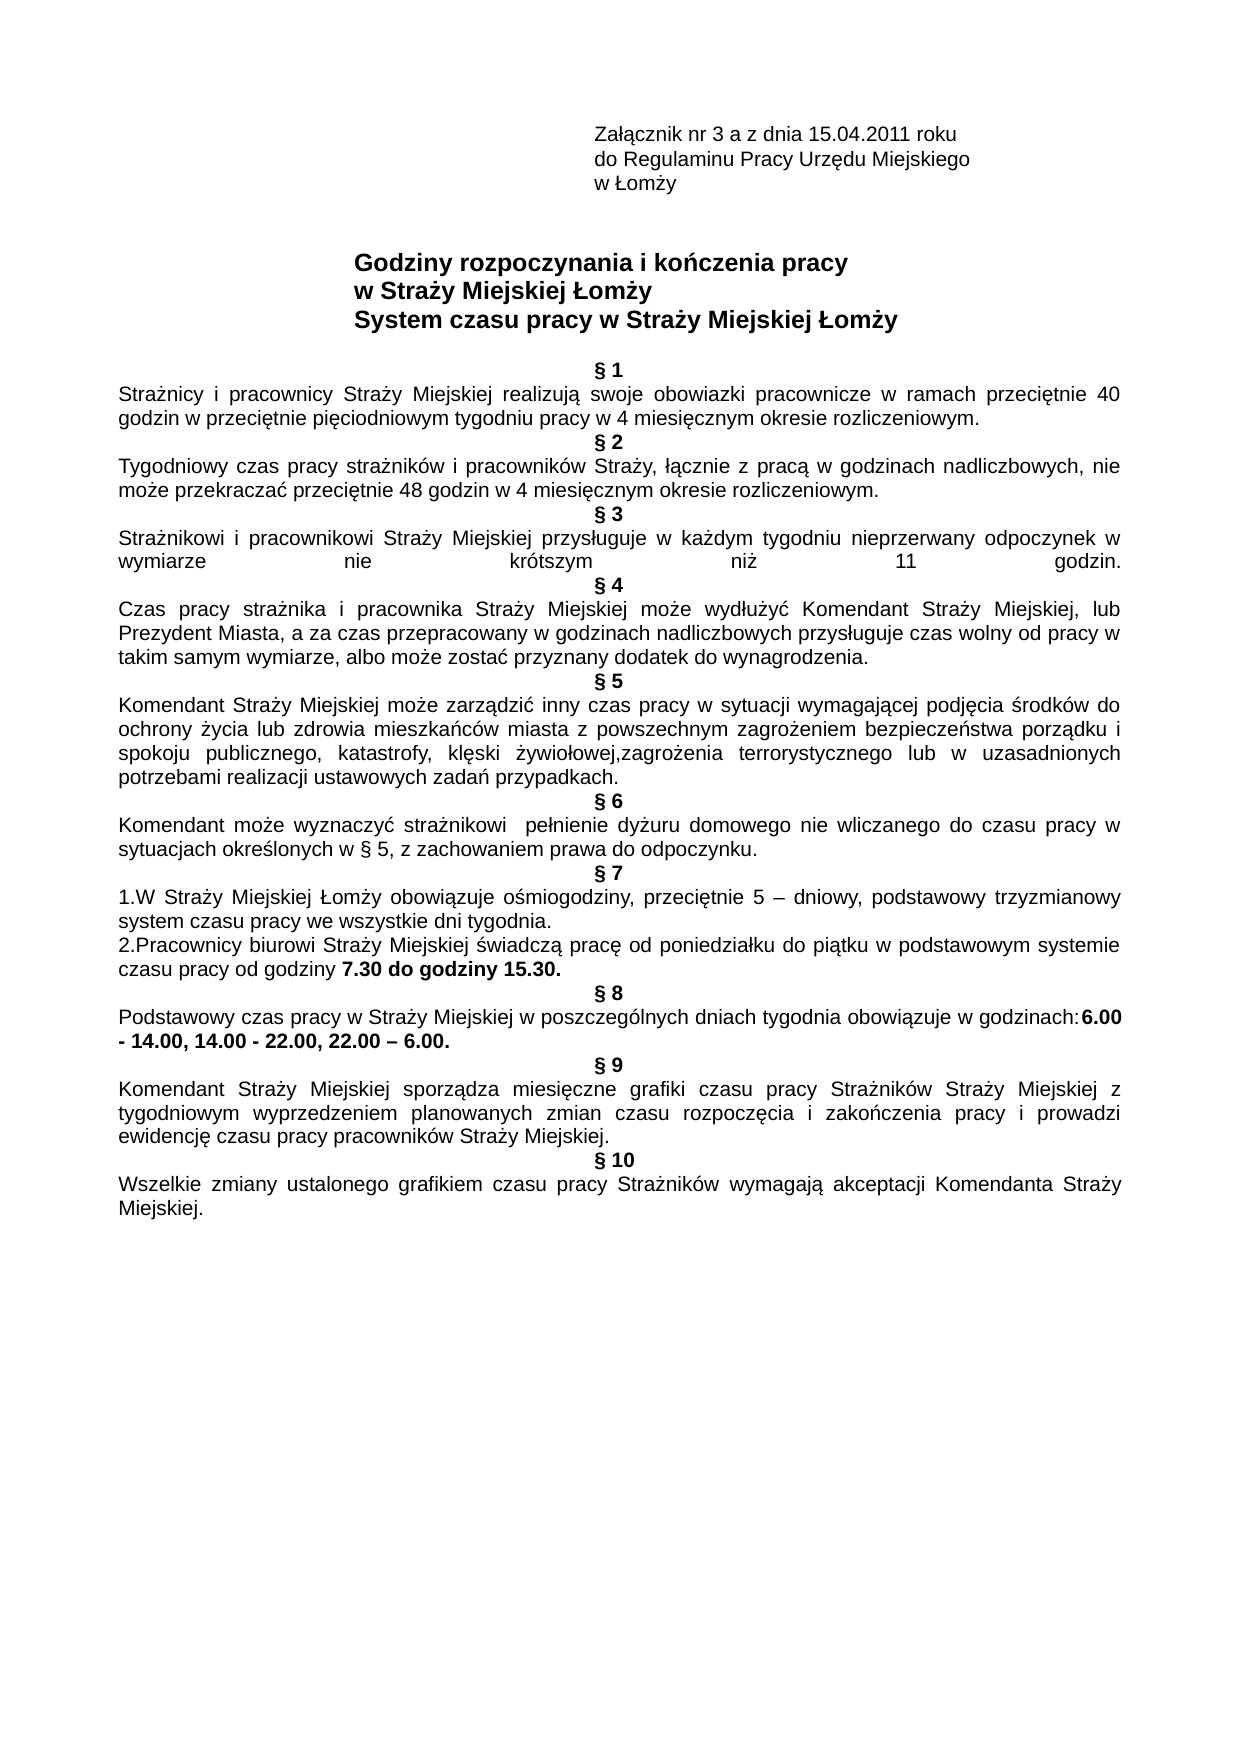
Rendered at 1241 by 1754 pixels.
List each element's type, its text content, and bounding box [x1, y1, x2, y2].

text § 3 [118, 501, 1122, 525]
text w Straży Miejskiej Łomży [118, 276, 1122, 305]
text Tygodniowy czas pracy strażników i pracowników Straży, łącznie z pracą w godzinach nadliczbowych, nie może przekraczać przeciętnie 48 godzin w 4 miesięcznym okresie rozliczeniowym. [118, 453, 1122, 501]
text Czas pracy strażnika i pracownika Straży Miejskiej może wydłużyć Komendant Straży Miejskiej, lub Prezydent Miasta, a za czas przepracowany w godzinach nadliczbowych przysługuje czas wolny od pracy w takim samym wymiarze, albo może zostać przyznany dodatek do wynagrodzenia. [118, 597, 1122, 669]
text Komendant może wyznaczyć strażnikowi pełnienie dyżuru domowego nie wliczanego do czasu pracy w sytuacjach określonych w § 5, z zachowaniem prawa do odpoczynku. [118, 813, 1122, 861]
text Strażnicy i pracownicy Straży Miejskiej realizują swoje obowiazki pracownicze w ramach przeciętnie 40 godzin w przeciętnie pięciodniowym tygodniu pracy w 4 miesięcznym okresie rozliczeniowym. [118, 382, 1122, 429]
text § 2 [118, 429, 1122, 453]
text w Łomży [118, 171, 1122, 195]
text Podstawowy czas pracy w Straży Miejskiej w poszczególnych dniach tygodnia obowiązuje w godzinach:6.00 - 14.00, 14.00 - 22.00, 22.00 – 6.00. [118, 1004, 1122, 1052]
text § 10 [118, 1148, 1122, 1172]
text Komendant Straży Miejskiej może zarządzić inny czas pracy w sytuacji wymagającej podjęcia środków do ochrony życia lub zdrowia mieszkańców miasta z powszechnym zagrożeniem bezpieczeństwa porządku i spokoju publicznego, katastrofy, klęski żywiołowej,zagrożenia terrorystycznego lub w uzasadnionych potrzebami realizacji ustawowych zadań przypadkach. [118, 693, 1122, 789]
text § 8 [118, 981, 1122, 1004]
text 1.W Straży Miejskiej Łomży obowiązuje ośmiogodziny, przeciętnie 5 – dniowy, podstawowy trzyzmianowy system czasu pracy we wszystkie dni tygodnia. [118, 885, 1122, 933]
text § 5 [118, 669, 1122, 693]
text do Regulaminu Pracy Urzędu Miejskiego [118, 147, 1122, 171]
text 2.Pracownicy biurowi Straży Miejskiej świadczą pracę od poniedziałku do piątku w podstawowym systemie czasu pracy od godziny 7.30 do godziny 15.30. [118, 933, 1122, 981]
text Załącznik nr 3 a z dnia 15.04.2011 roku [118, 118, 1122, 147]
text Komendant Straży Miejskiej sporządza miesięczne grafiki czasu pracy Strażników Straży Miejskiej z tygodniowym wyprzedzeniem planowanych zmian czasu rozpoczęcia i zakończenia pracy i prowadzi ewidencję czasu pracy pracowników Straży Miejskiej. [118, 1076, 1122, 1148]
text § 9 [118, 1052, 1122, 1076]
text System czasu pracy w Straży Miejskiej Łomży [118, 305, 1122, 334]
text Wszelkie zmiany ustalonego grafikiem czasu pracy Strażników wymagają akceptacji Komendanta Straży Miejskiej. [118, 1172, 1122, 1220]
text § 6 [118, 789, 1122, 813]
text § 1 [118, 358, 1122, 382]
text Strażnikowi i pracownikowi Straży Miejskiej przysługuje w każdym tygodniu nieprzerwany odpoczynek w wymiarze nie krótszym niż 11 godzin. § 4 [118, 525, 1122, 597]
text § 7 [118, 861, 1122, 885]
text Godziny rozpoczynania i kończenia pracy [118, 247, 1122, 276]
